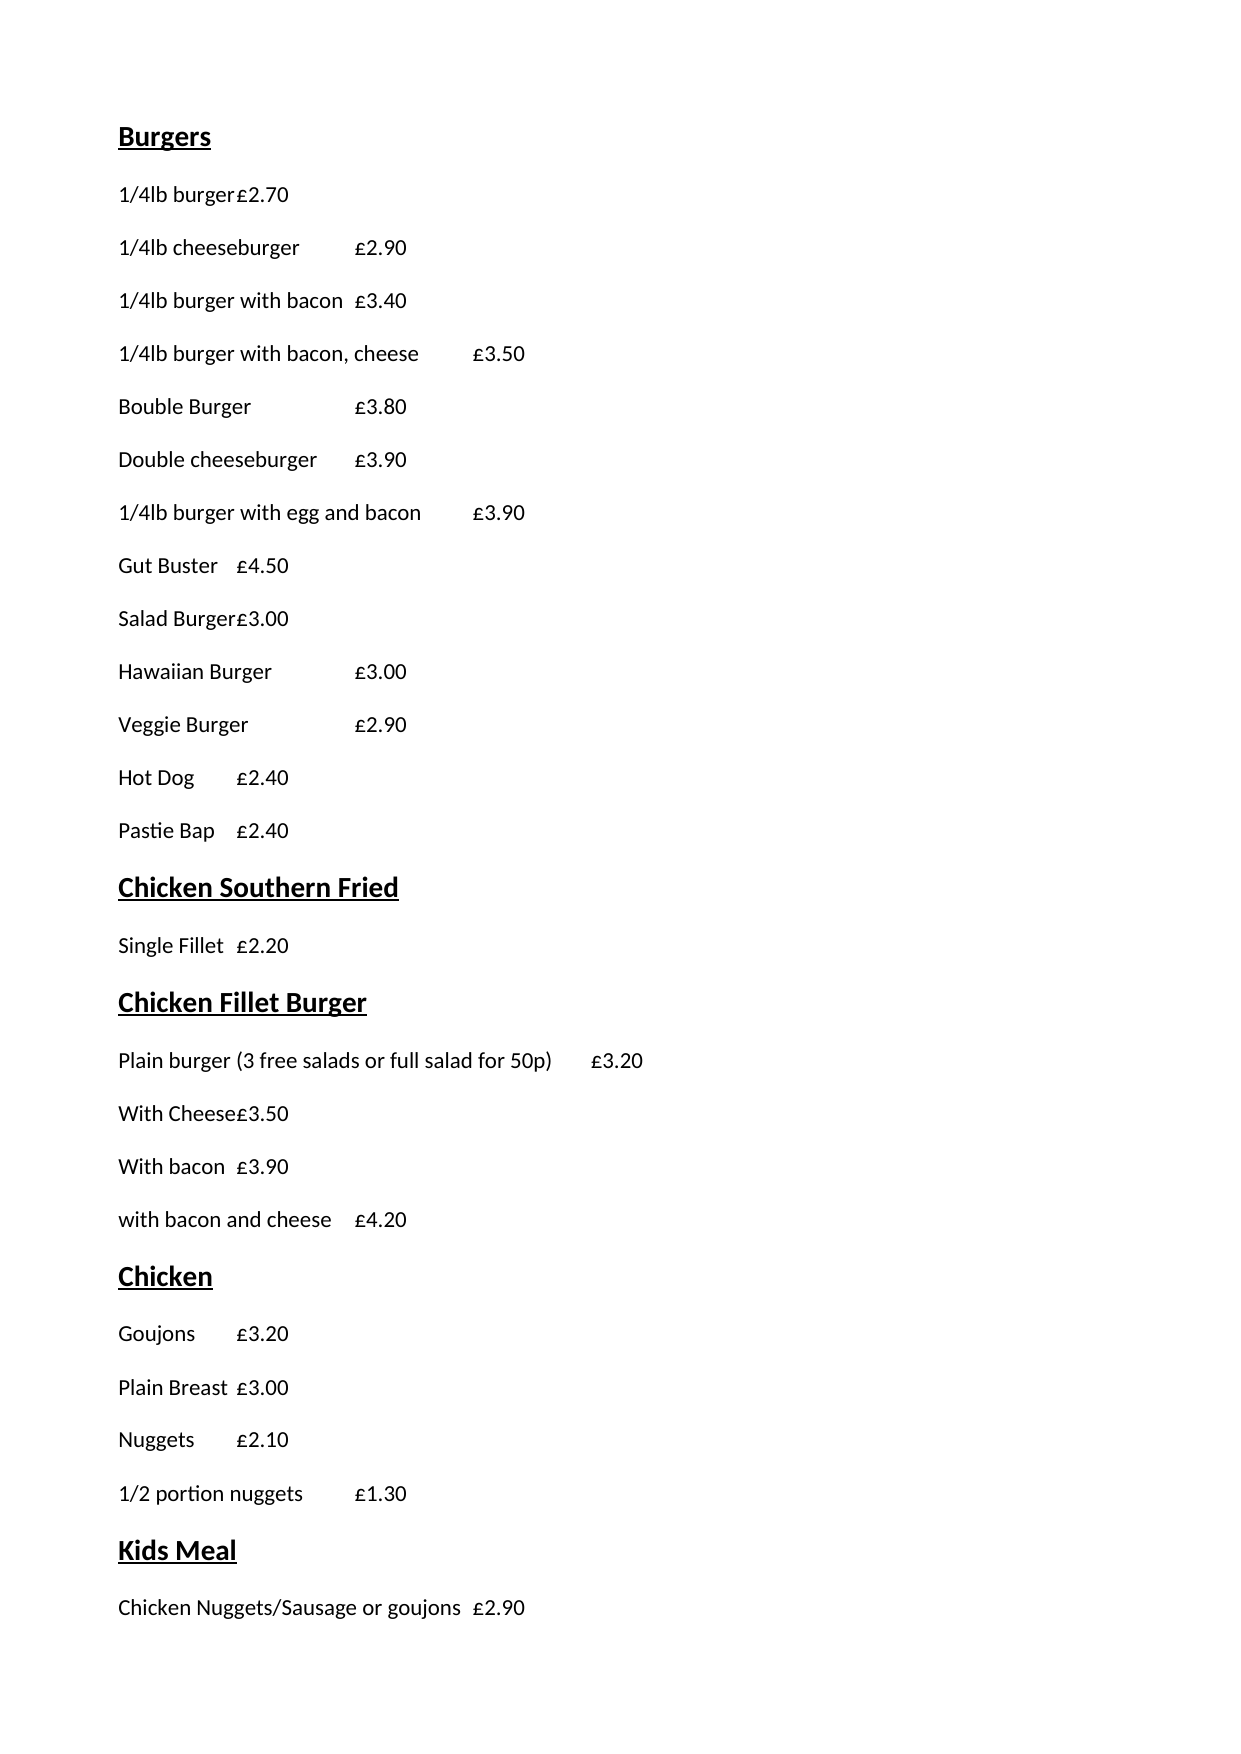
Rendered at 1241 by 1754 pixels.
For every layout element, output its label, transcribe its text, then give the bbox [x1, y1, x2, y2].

text with bacon and cheese £4.20 [118, 1205, 1122, 1233]
text Chicken [118, 1258, 1122, 1293]
text 1/4lb burger with egg and bacon £3.90 [118, 498, 1122, 526]
text 1/4lb burger with bacon £3.40 [118, 286, 1122, 314]
text Chicken Southern Fried [118, 869, 1122, 905]
text Bouble Burger £3.80 [118, 392, 1122, 420]
text 1/4lb cheeseburger £2.90 [118, 233, 1122, 261]
text Salad Burger £3.00 [118, 604, 1122, 632]
text Plain Breast £3.00 [118, 1373, 1122, 1401]
text Hawaiian Burger £3.00 [118, 657, 1122, 685]
text Double cheeseburger £3.90 [118, 445, 1122, 473]
text Goujons £3.20 [118, 1319, 1122, 1348]
text Chicken Fillet Burger [118, 984, 1122, 1019]
text Single Fillet £2.20 [118, 931, 1122, 959]
text 1/4lb burger with bacon, cheese £3.50 [118, 339, 1122, 367]
text Burgers [118, 118, 1122, 154]
text 1/4lb burger £2.70 [118, 180, 1122, 208]
text Hot Dog £2.40 [118, 763, 1122, 791]
text Pastie Bap £2.40 [118, 816, 1122, 844]
text Kids Meal [118, 1532, 1122, 1567]
text Gut Buster £4.50 [118, 551, 1122, 579]
text Chicken Nuggets/Sausage or goujons £2.90 [118, 1593, 1122, 1621]
text Veggie Burger £2.90 [118, 710, 1122, 738]
text With bacon £3.90 [118, 1152, 1122, 1180]
text 1/2 portion nuggets £1.30 [118, 1479, 1122, 1507]
text Nuggets £2.10 [118, 1426, 1122, 1454]
text Plain burger (3 free salads or full salad for 50p) £3.20 [118, 1046, 1122, 1074]
text With Cheese £3.50 [118, 1099, 1122, 1127]
